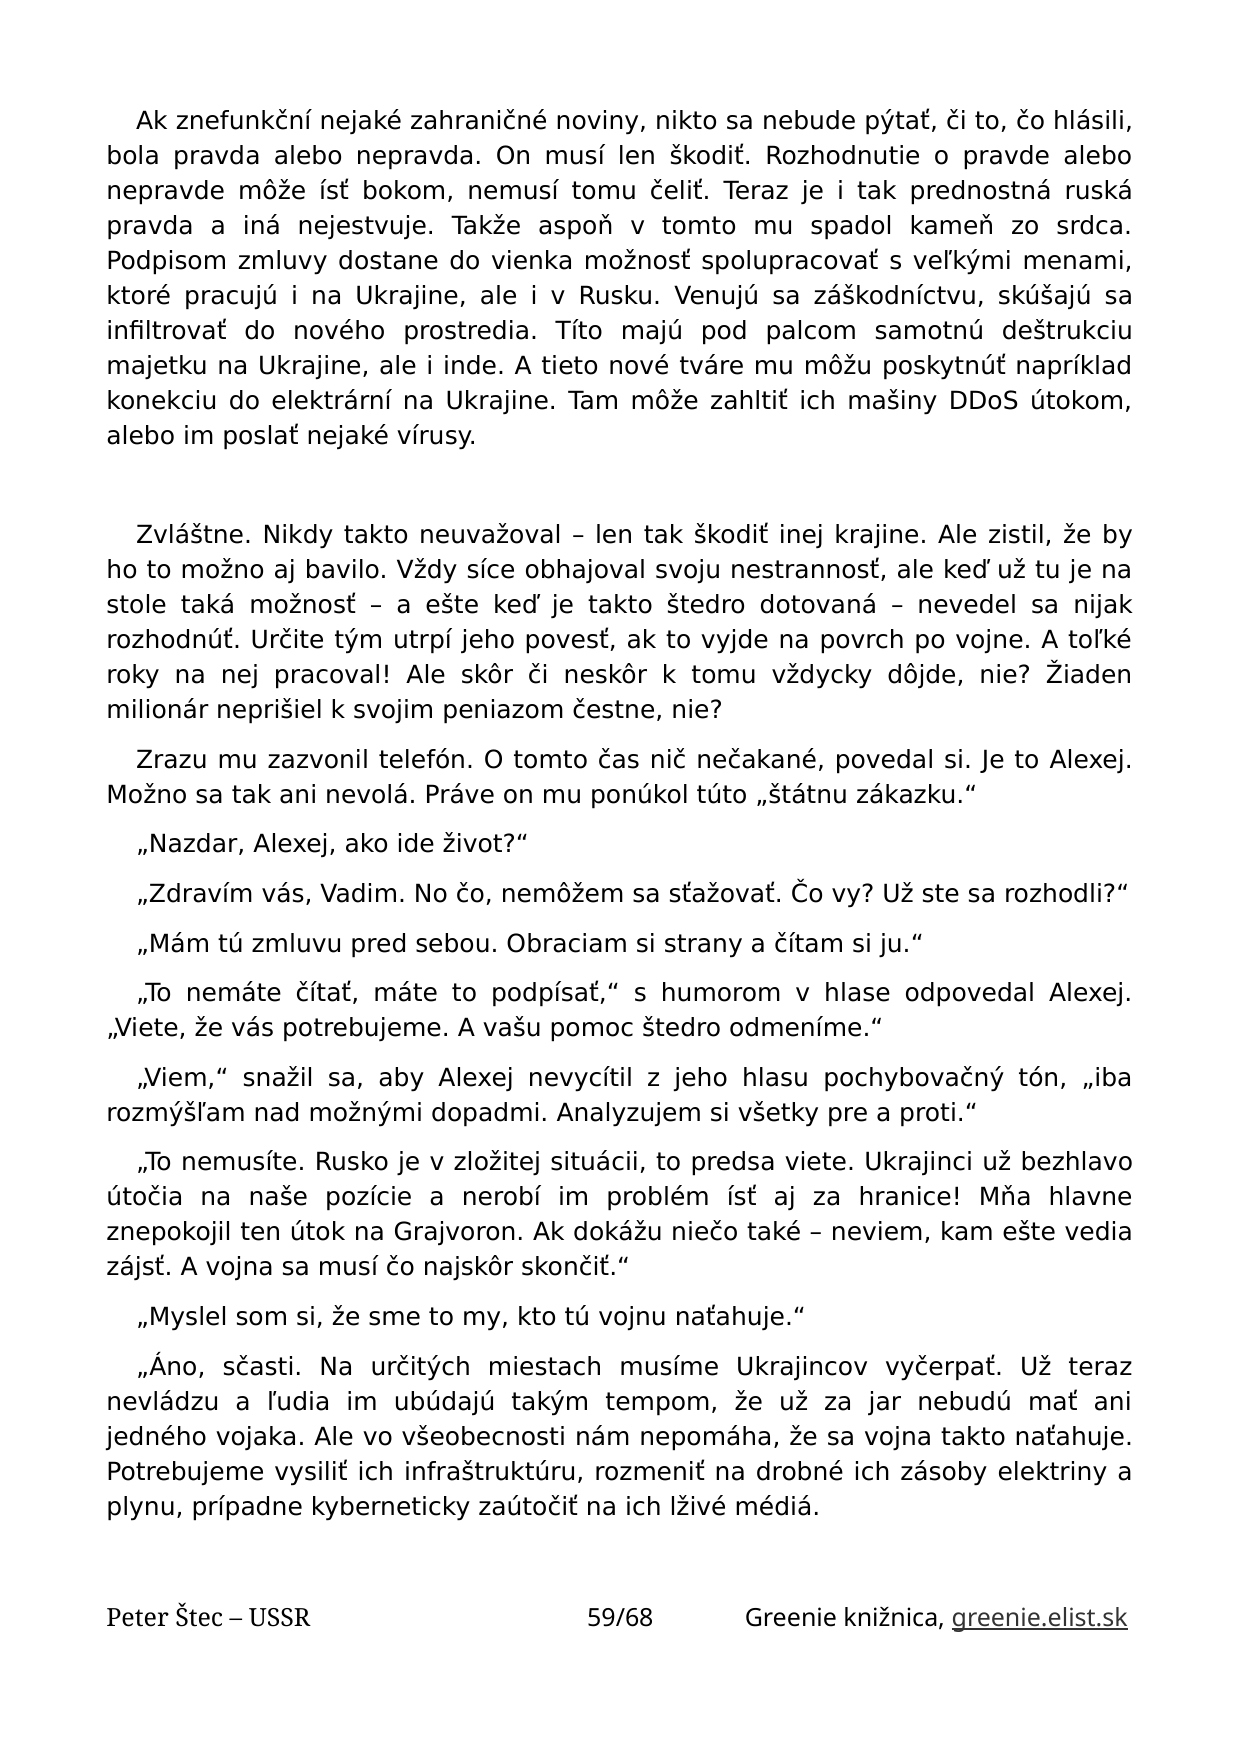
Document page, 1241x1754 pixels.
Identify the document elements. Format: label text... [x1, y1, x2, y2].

text Zvláštne. Nikdy takto neuvažoval – len tak škodiť inej krajine. Ale zistil, že by ho to možno aj bavilo. Vždy síce obhajoval svoju nestrannosť, ale keď už tu je na stole taká možnosť – a ešte keď je takto štedro dotovaná – nevedel sa nijak rozhodnúť. Určite tým utrpí jeho povesť, ak to vyjde na povrch po vojne. A toľké roky na nej pracoval! Ale skôr či neskôr k tomu vždycky dôjde, nie? Žiaden milionár neprišiel k svojim peniazom čestne, nie? [106, 520, 1134, 724]
text „Mám tú zmluvu pred sebou. Obraciam si strany a čítam si ju.“ [106, 929, 1134, 958]
text Zrazu mu zazvonil telefón. O tomto čas nič nečakané, povedal si. Je to Alexej. Možno sa tak ani nevolá. Práve on mu ponúkol túto „štátnu zákazku.“ [106, 745, 1134, 809]
text „Zdravím vás, Vadim. No čo, nemôžem sa sťažovať. Čo vy? Už ste sa rozhodli?“ [106, 879, 1134, 908]
text „Nazdar, Alexej, ako ide život?“ [106, 829, 1134, 859]
text „To nemusíte. Rusko je v zložitej situácii, to predsa viete. Ukrajinci už bezhlavo útočia na naše pozície a nerobí im problém ísť aj za hranice! Mňa hlavne znepokojil ten útok na Grajvoron. Ak dokážu niečo také – neviem, kam ešte vedia zájsť. A vojna sa musí čo najskôr skončiť.“ [106, 1147, 1134, 1282]
text „Viem,“ snažil sa, aby Alexej nevycítil z jeho hlasu pochybovačný tón, „iba rozmýšľam nad možnými dopadmi. Analyzujem si všetky pre a proti.“ [106, 1063, 1134, 1127]
text Ak znefunkční nejaké zahraničné noviny, nikto sa nebude pýtať, či to, čo hlásili, bola pravda alebo nepravda. On musí len škodiť. Rozhodnutie o pravde alebo nepravde môže ísť bokom, nemusí tomu čeliť. Teraz je i tak prednostná ruská pravda a iná nejestvuje. Takže aspoň v tomto mu spadol kameň zo srdca. Podpisom zmluvy dostane do vienka možnosť spolupracovať s veľkými menami, ktoré pracujú i na Ukrajine, ale i v Rusku. Venujú sa záškodníctvu, skúšajú sa infiltrovať do nového prostredia. Títo majú pod palcom samotnú deštrukciu majetku na Ukrajine, ale i inde. A tieto nové tváre mu môžu poskytnúť napríklad konekciu do elektrární na Ukrajine. Tam môže zahltiť ich mašiny DDoS útokom, alebo im poslať nejaké vírusy. [106, 106, 1134, 450]
text „Áno, sčasti. Na určitých miestach musíme Ukrajincov vyčerpať. Už teraz nevládzu a ľudia im ubúdajú takým tempom, že už za jar nebudú mať ani jedného vojaka. Ale vo všeobecnosti nám nepomáha, že sa vojna takto naťahuje. Potrebujeme vysiliť ich infraštruktúru, rozmeniť na drobné ich zásoby elektriny a plynu, prípadne kyberneticky zaútočiť na ich lživé médiá. [106, 1352, 1134, 1521]
text „Myslel som si, že sme to my, kto tú vojnu naťahuje.“ [106, 1302, 1134, 1331]
text „To nemáte čítať, máte to podpísať,“ s humorom v hlase odpovedal Alexej. „Viete, že vás potrebujeme. A vašu pomoc štedro odmeníme.“ [106, 978, 1134, 1042]
